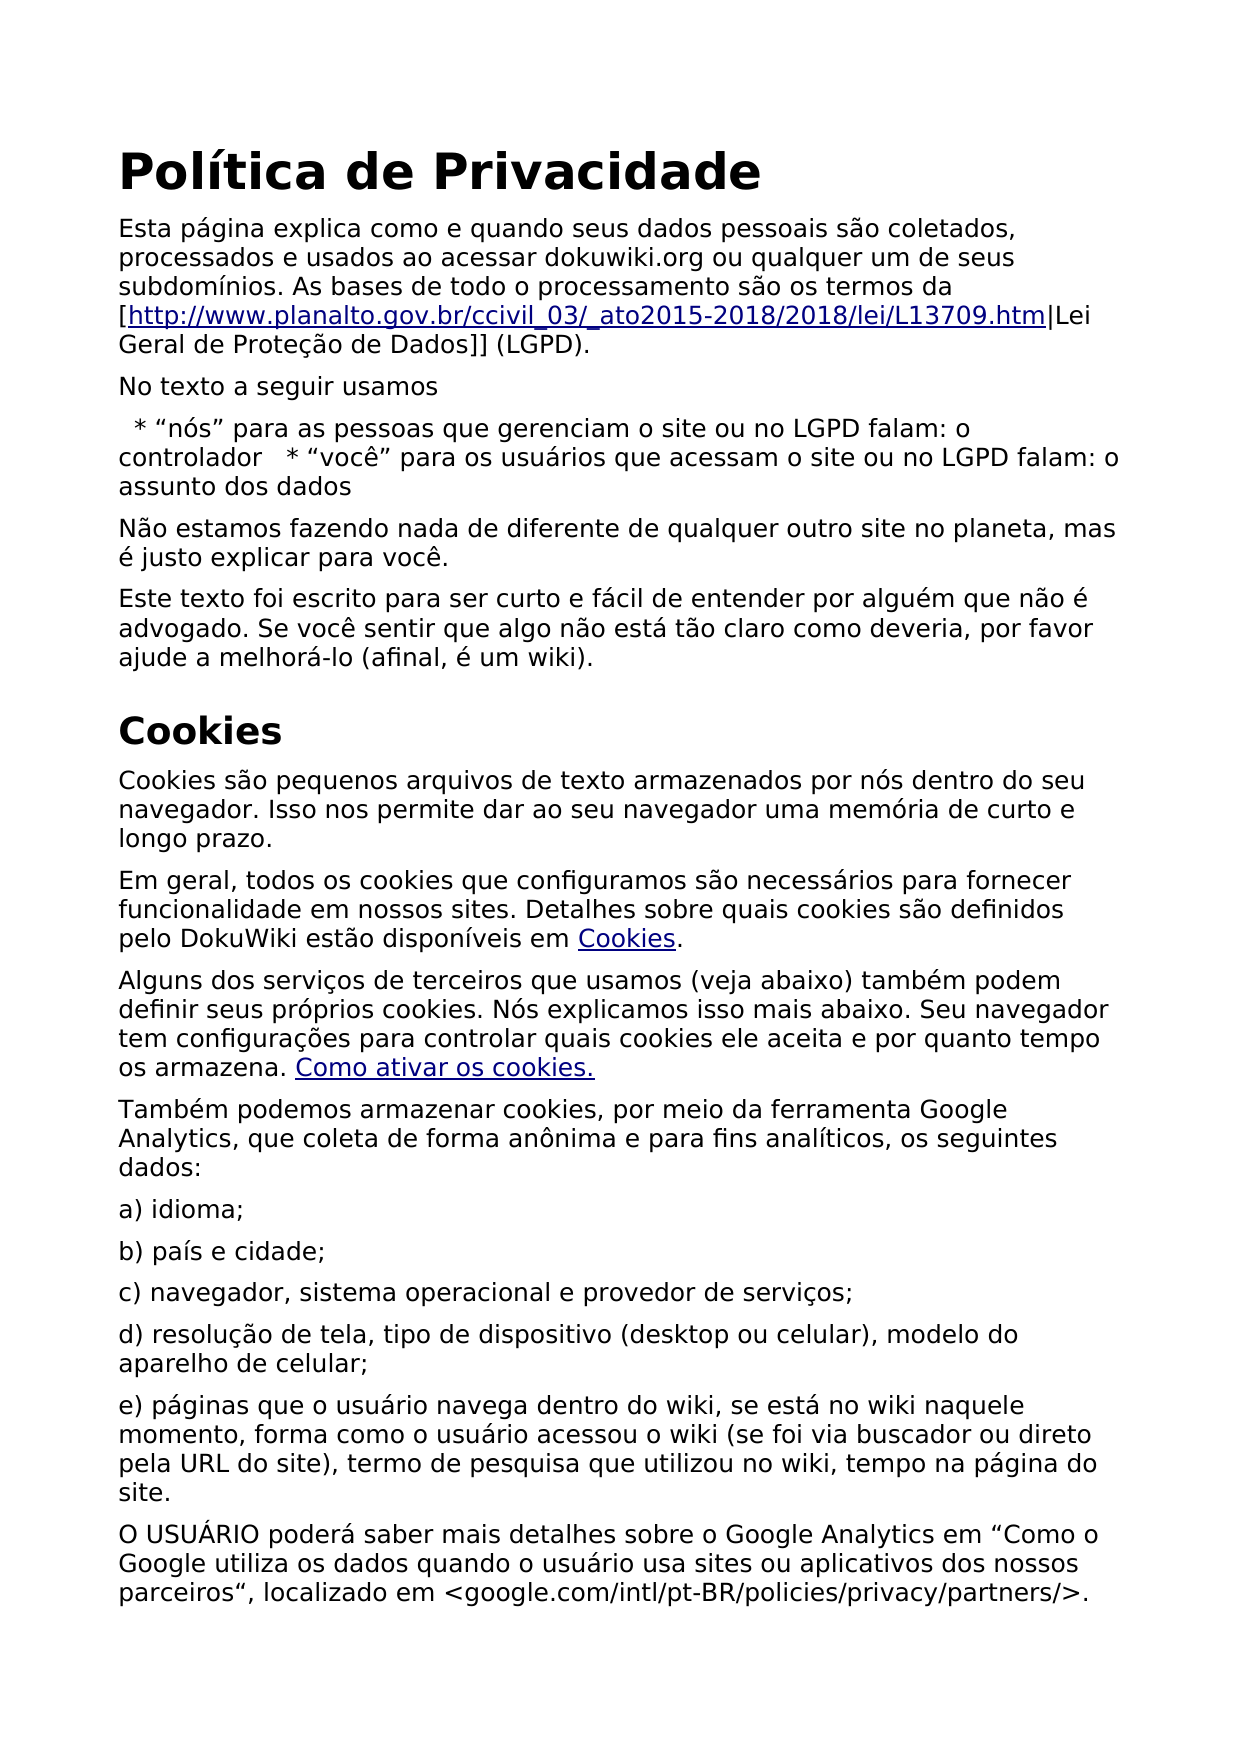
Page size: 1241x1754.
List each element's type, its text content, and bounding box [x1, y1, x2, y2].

text d) resolução de tela, tipo de dispositivo (desktop ou celular), modelo do aparelho de celular; [118, 1320, 1122, 1378]
text e) páginas que o usuário navega dentro do wiki, se está no wiki naquele momento, forma como o usuário acessou o wiki (se foi via buscador ou direto pela URL do site), termo de pesquisa que utilizou no wiki, tempo na página do site. [118, 1391, 1122, 1507]
text Não estamos fazendo nada de diferente de qualquer outro site no planeta, mas é justo explicar para você. [118, 514, 1122, 572]
text Em geral, todos os cookies que configuramos são necessários para fornecer funcionalidade em nossos sites. Detalhes sobre quais cookies são definidos pelo DokuWiki estão disponíveis em Cookies. [118, 866, 1122, 953]
text Esta página explica como e quando seus dados pessoais são coletados, processados ​​e usados ​​ao acessar dokuwiki.org ou qualquer um de seus subdomínios. As bases de todo o processamento são os termos da [http://www.planalto.gov.br/ccivil_03/_ato2015-2018/2018/lei/L13709.htm|Lei Geral de Proteção de Dados]] (LGPD). [118, 214, 1122, 360]
text Também podemos armazenar cookies, por meio da ferramenta Google Analytics, que coleta de forma anônima e para fins analíticos, os seguintes dados: [118, 1095, 1122, 1182]
text * “nós” para as pessoas que gerenciam o site ou no LGPD falam: o controlador * “você” para os usuários que acessam o site ou no LGPD falam: o assunto dos dados [118, 414, 1122, 501]
text No texto a seguir usamos [118, 372, 1122, 401]
subtitle Política de Privacidade [118, 143, 1122, 201]
text O USUÁRIO poderá saber mais detalhes sobre o Google Analytics em “Como o Google utiliza os dados quando o usuário usa sites ou aplicativos dos nossos parceiros“, localizado em <google.com/intl/pt-BR/policies/privacy/partners/>. [118, 1520, 1122, 1607]
text c) navegador, sistema operacional e provedor de serviços; [118, 1278, 1122, 1307]
text Este texto foi escrito para ser curto e fácil de entender por alguém que não é advogado. Se você sentir que algo não está tão claro como deveria, por favor ajude a melhorá-lo (afinal, é um wiki). [118, 585, 1122, 672]
text Cookies são pequenos arquivos de texto armazenados por nós dentro do seu navegador. Isso nos permite dar ao seu navegador uma memória de curto e longo prazo. [118, 766, 1122, 853]
text b) país e cidade; [118, 1237, 1122, 1266]
text Alguns dos serviços de terceiros que usamos (veja abaixo) também podem definir seus próprios cookies. Nós explicamos isso mais abaixo. Seu navegador tem configurações para controlar quais cookies ele aceita e por quanto tempo os armazena. Como ativar os cookies. [118, 966, 1122, 1082]
subtitle Cookies [118, 710, 1122, 753]
text a) idioma; [118, 1195, 1122, 1224]
